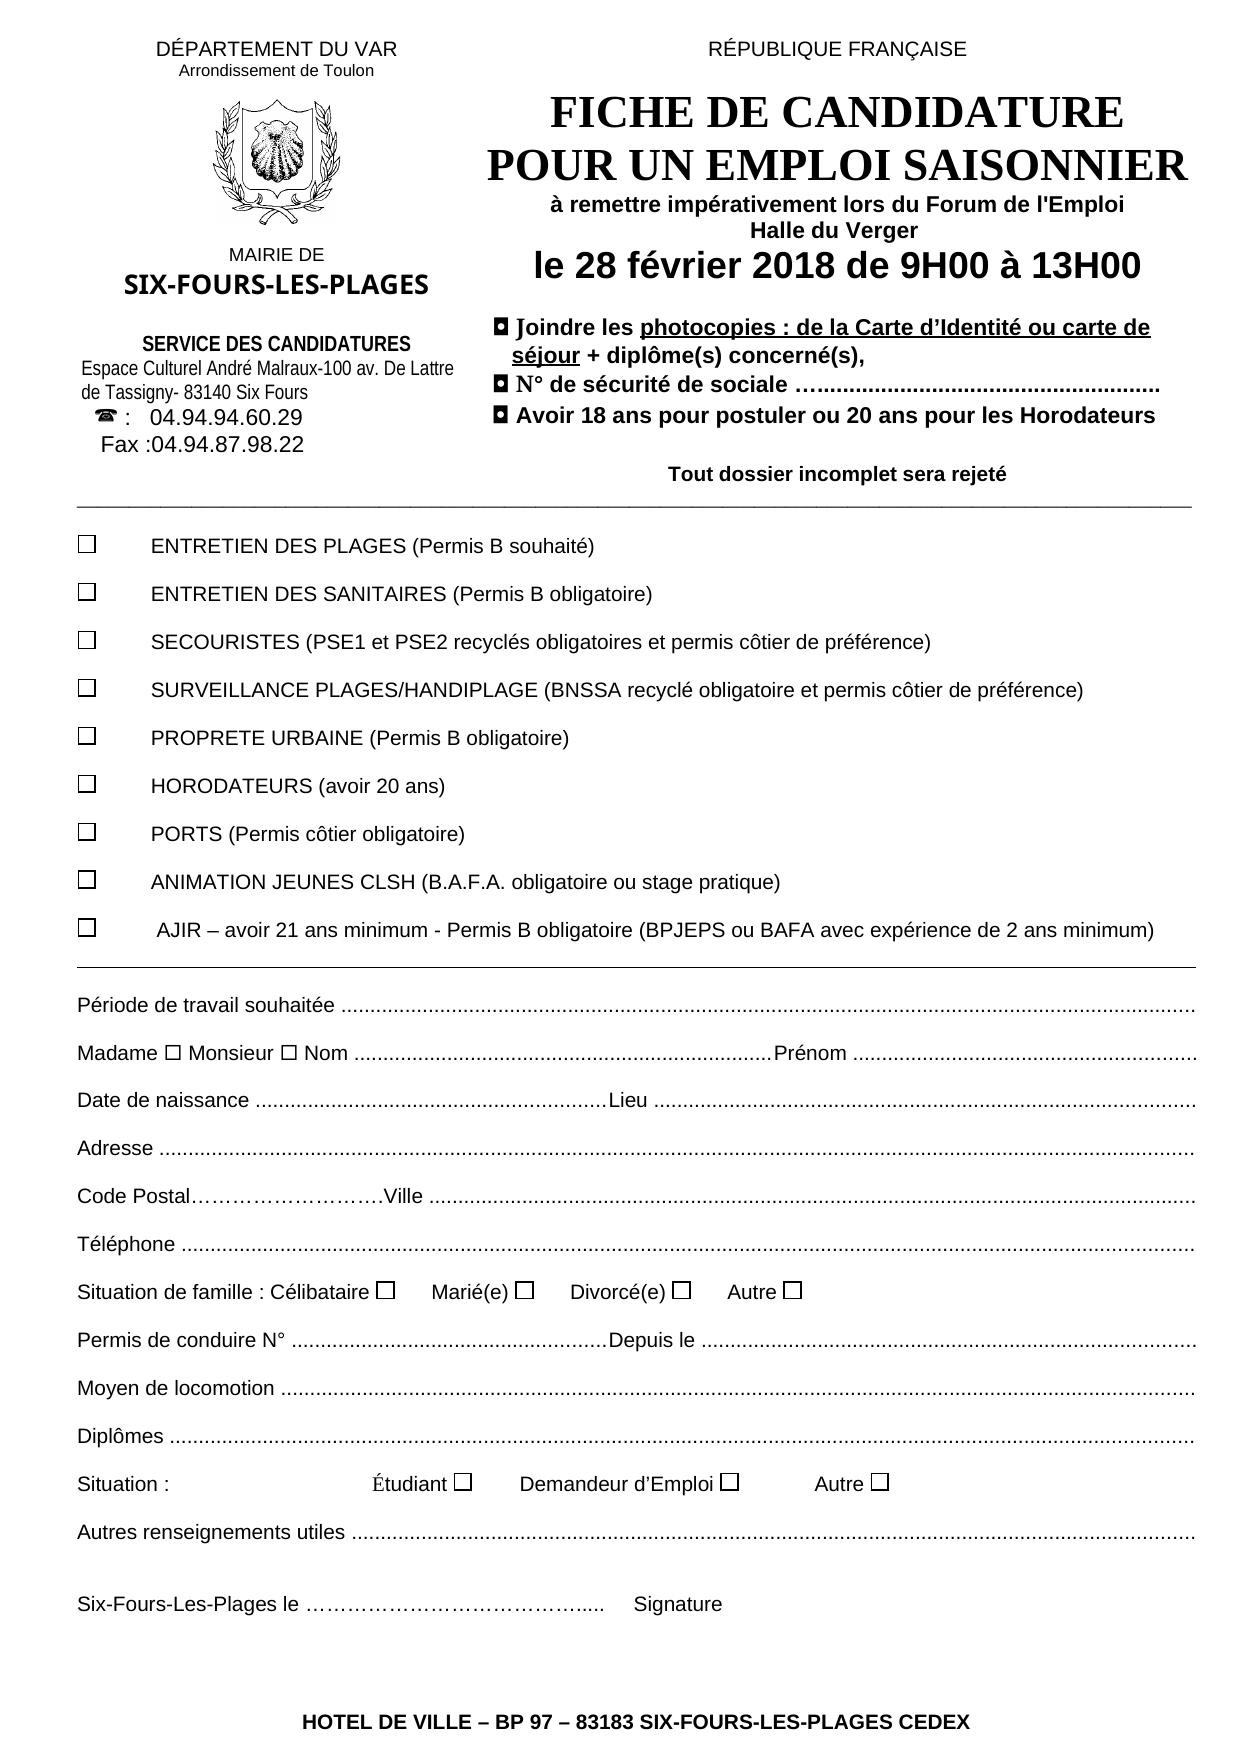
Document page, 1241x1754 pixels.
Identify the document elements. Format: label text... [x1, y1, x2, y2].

text Six-Fours-Les-Plages le …………………………………..... Signature [77, 1592, 1196, 1616]
text ENTRETIEN DES PLAGES (Permis B souhaité) [77, 534, 1196, 558]
text Code Postal……………………….Ville [77, 1184, 1196, 1208]
text SECOURISTES (PSE1 et PSE2 recyclés obligatoires et permis côtier de préférence) [77, 630, 1196, 654]
text PROPRETE URBAINE (Permis B obligatoire) [77, 726, 1196, 750]
text Moyen de locomotion [77, 1376, 1196, 1400]
text ___________________________________________________________________________________________________________ [77, 486, 1196, 510]
text Situation : Étudiant Demandeur d’Emploi Autre [77, 1472, 1196, 1496]
text Autres renseignements utiles [77, 1520, 1196, 1544]
text Diplômes [77, 1424, 1196, 1448]
text Adresse [77, 1136, 1196, 1160]
text Période de travail souhaitée [77, 992, 1196, 1016]
table_header DÉPARTEMENT DU VAR Arrondissement de Toulon MAIRIE DE SIX-FOURS-LES-PLAGES Service des Candidatures Espace Culturel André Malraux-100 av. De Lattre de Tassigny- 83140 Six Fours  : 04.94.94.60.29 Fax :04.94.87.98.22 [81, 37, 472, 486]
table_header [472, 37, 479, 486]
text PORTS (Permis côtier obligatoire) [77, 822, 1196, 846]
table_header RÉPUBLIQUE FRANÇAISE FICHE DE CANDIDATURE POUR UN EMPLOI SAISONNIER à remettre impérativement lors du Forum de l'Emploi Halle du Verger le 28 février 2018 de 9H00 à 13H00 ◘ Joindre les photocopies : de la Carte d’Identité ou carte de séjour + diplôme(s) concerné(s), ◘ N° de sécurité de sociale …...................................................... ◘ Avoir 18 ans pour postuler ou 20 ans pour les Horodateurs Tout dossier incomplet sera rejeté [480, 37, 1195, 486]
text Téléphone [77, 1232, 1196, 1256]
text AJIR – avoir 21 ans minimum - Permis B obligatoire (BPJEPS ou BAFA avec expérience de 2 ans minimum) [77, 917, 1196, 941]
text ANIMATION JEUNES CLSH (B.A.F.A. obligatoire ou stage pratique) [77, 869, 1196, 893]
text SURVEILLANCE PLAGES/HANDIPLAGE (BNSSA recyclé obligatoire et permis côtier de préférence) [77, 678, 1196, 702]
text Situation de famille : Célibataire Marié(e) Divorcé(e) Autre [77, 1280, 1196, 1304]
picture [212, 98, 341, 226]
text ENTRETIEN DES SANITAIRES (Permis B obligatoire) [77, 582, 1196, 606]
text Madame  Monsieur  Nom Prénom [77, 1040, 1196, 1064]
text Permis de conduire N° Depuis le [77, 1328, 1196, 1352]
text Date de naissance Lieu [77, 1088, 1196, 1112]
text HORODATEURS (avoir 20 ans) [77, 774, 1196, 798]
